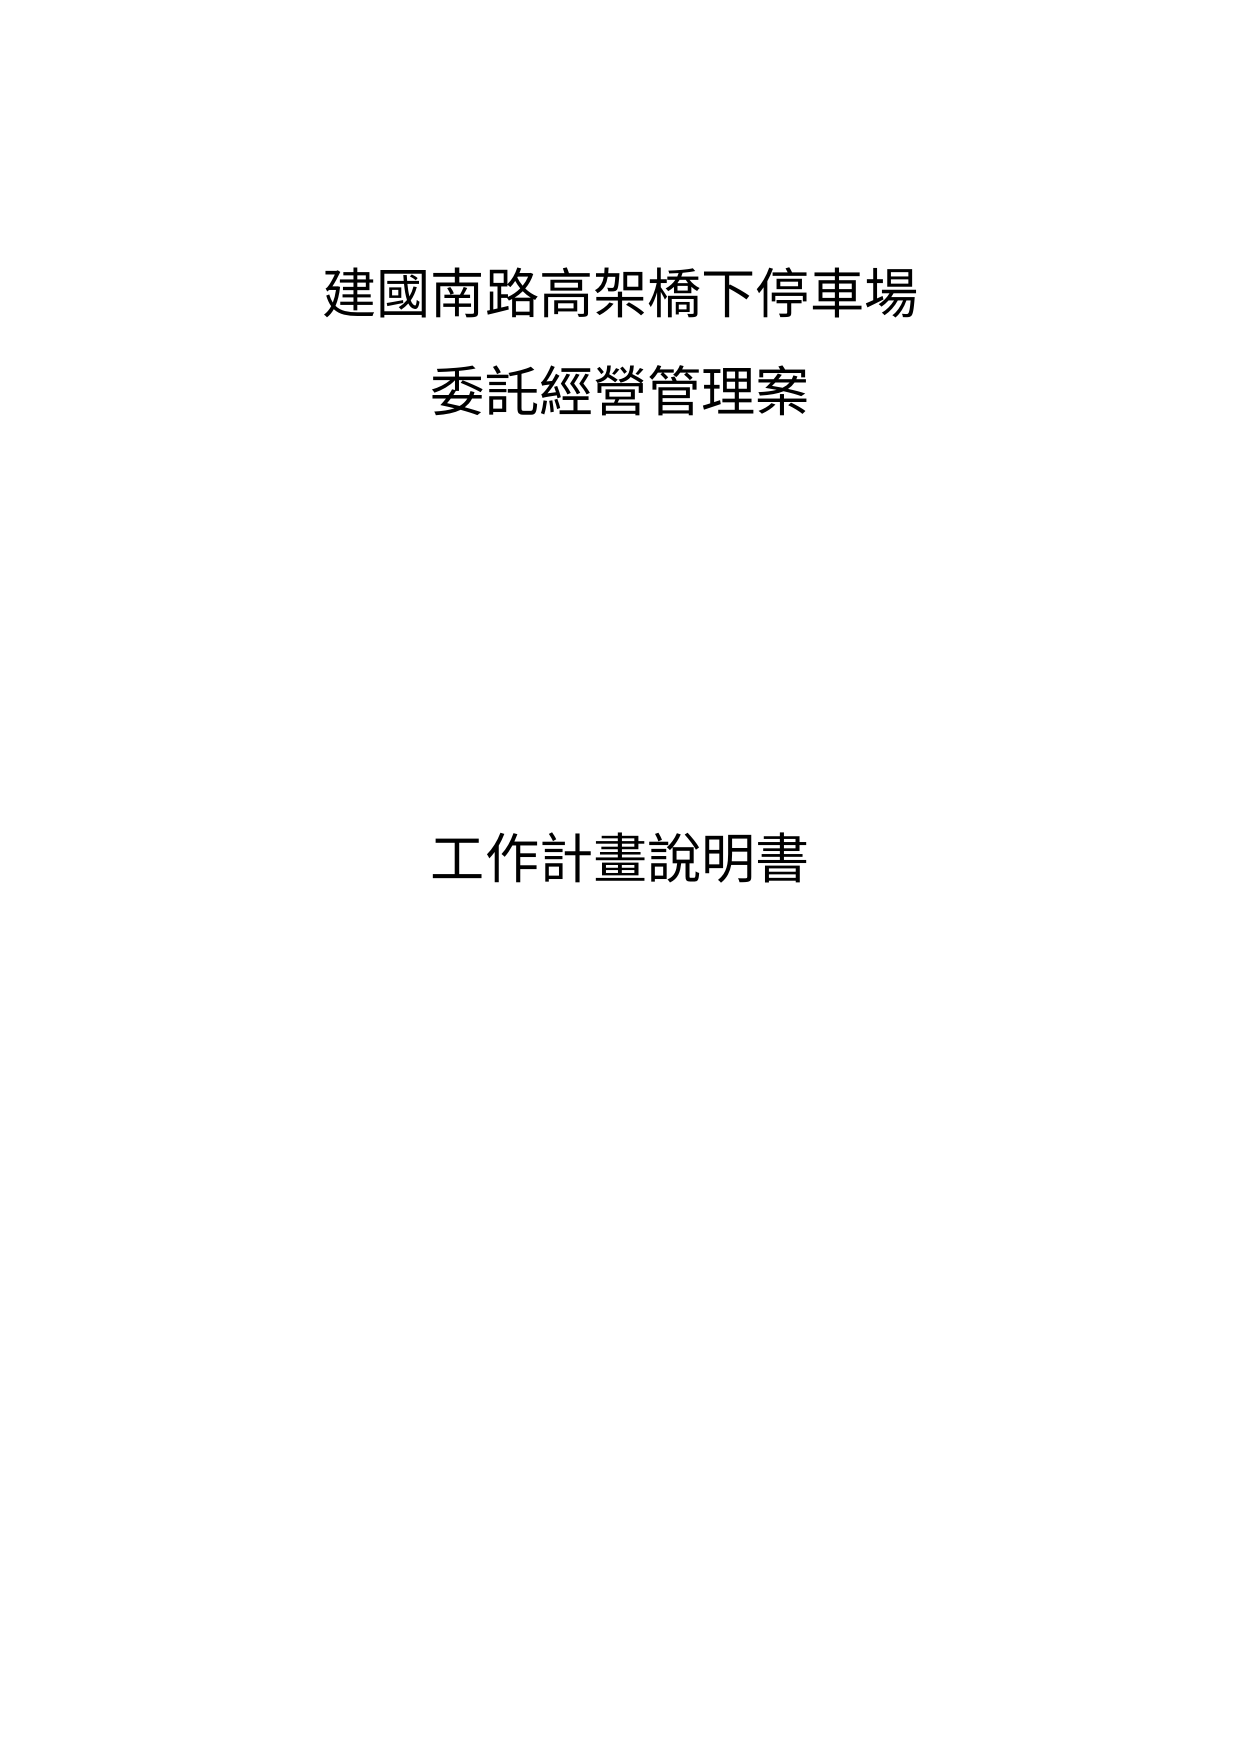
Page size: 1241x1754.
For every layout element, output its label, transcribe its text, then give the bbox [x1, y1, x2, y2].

text 工作計畫說明書 [177, 815, 1063, 894]
text 委託經營管理案 [177, 348, 1063, 427]
text 建國南路高架橋下停車場 [177, 250, 1063, 329]
